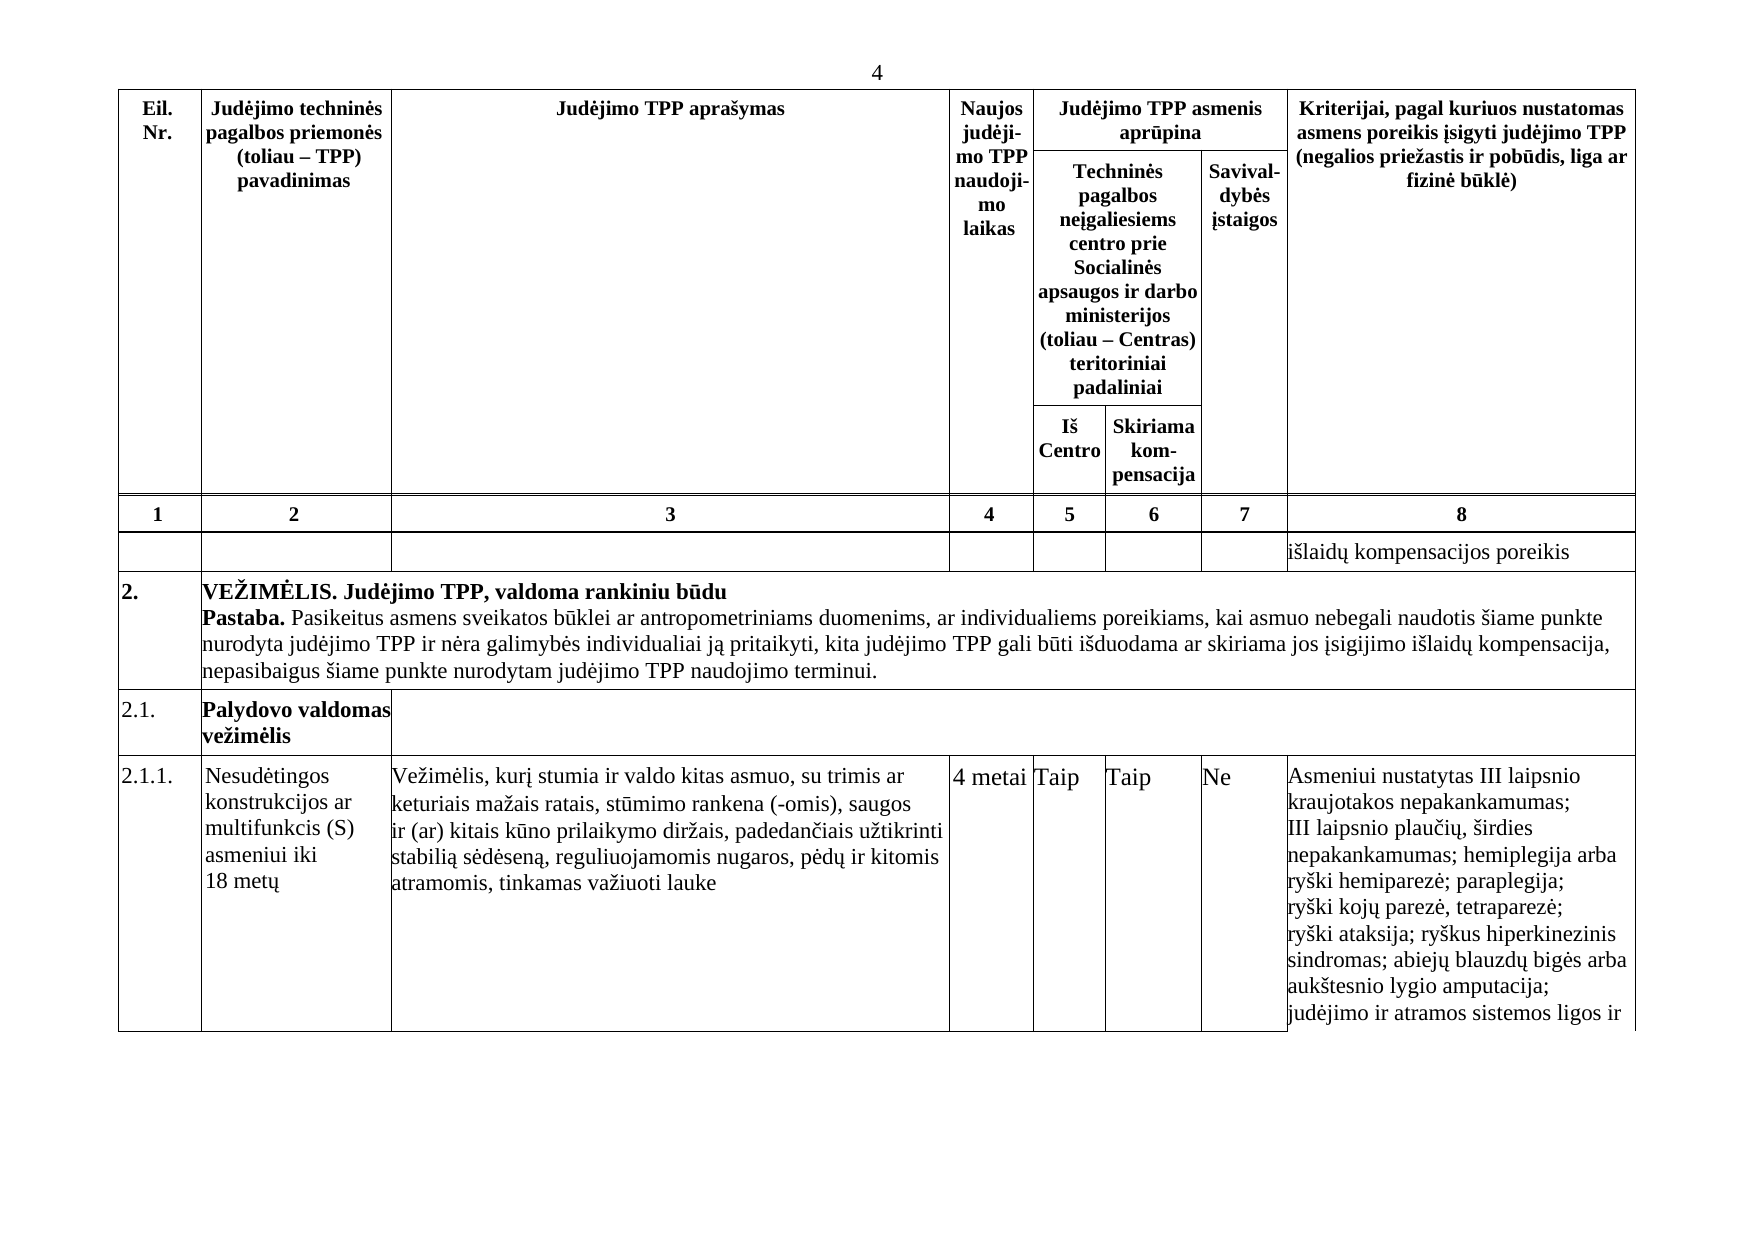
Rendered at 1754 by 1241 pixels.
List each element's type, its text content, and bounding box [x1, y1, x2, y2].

table_cell [202, 533, 391, 571]
table_cell 4 [950, 496, 1033, 531]
table_cell 7 [1202, 496, 1287, 531]
table_cell [1034, 533, 1105, 571]
table_header Judėjimo techninės pagalbos priemonės (toliau – TPP) pavadinimas [202, 90, 391, 492]
table_cell 1 [119, 496, 201, 531]
table_cell [119, 533, 201, 571]
table_header Judėjimo TPP aprašymas [392, 90, 949, 492]
table_header Naujos judėji- mo TPP naudoji-mo laikas [950, 90, 1033, 492]
table_cell Palydovo valdomas vežimėlis [202, 690, 391, 755]
table_cell [950, 533, 1033, 571]
table_cell [392, 690, 1635, 755]
table_cell [1106, 533, 1201, 571]
table_cell 3 [392, 496, 949, 531]
table_cell 4 metai [950, 756, 1033, 1031]
table_cell Nesudėtingos konstrukcijos ar multifunkcis (S) asmeniui iki 18 metų [202, 756, 391, 1031]
table_cell 6 [1106, 496, 1201, 531]
table_cell Iš Centro [1034, 406, 1105, 492]
table_cell 8 [1288, 496, 1635, 531]
table_cell 5 [1034, 496, 1105, 531]
table_cell 2.1. [119, 690, 201, 755]
table_cell Skiriama kom-pensacija [1106, 406, 1201, 492]
table_cell Taip [1106, 756, 1201, 1031]
table_header Kriterijai, pagal kuriuos nustatomas asmens poreikis įsigyti judėjimo TPP (negalios priežastis ir pobūdis, liga ar fizinė būklė) [1288, 90, 1635, 492]
table_cell 2. [119, 572, 201, 689]
table_cell Savival-dybės įstaigos [1202, 151, 1287, 492]
table_cell VEŽIMĖLIS. Judėjimo TPP, valdoma rankiniu būdu Pastaba. Pasikeitus asmens sveikatos būklei ar antropometriniams duomenims, ar individualiems poreikiams, kai asmuo nebegali naudotis šiame punkte nurodyta judėjimo TPP ir nėra galimybės individualiai ją pritaikyti, kita judėjimo TPP gali būti išduodama ar skiriama jos įsigijimo išlaidų kompensacija, nepasibaigus šiame punkte nurodytam judėjimo TPP naudojimo terminui. [202, 572, 1635, 689]
table_cell Techninės pagalbos neįgaliesiems centro prie Socialinės apsaugos ir darbo ministerijos (toliau – Centras) teritoriniai padaliniai [1034, 151, 1201, 405]
table_cell Asmeniui nustatytas III laipsnio kraujotakos nepakankamumas; III laipsnio plaučių, širdies nepakankamumas; hemiplegija arba ryški hemiparezė; paraplegija; ryški kojų parezė, tetraparezė; ryški ataksija; ryškus hiperkinezinis sindromas; abiejų blauzdų bigės arba aukštesnio lygio amputacija; judėjimo ir atramos sistemos ligos ir [1288, 756, 1635, 1031]
table_cell Taip [1034, 756, 1105, 1031]
table_cell [392, 533, 949, 571]
table_cell Ne [1202, 756, 1287, 1031]
table_cell [1202, 533, 1287, 571]
table_cell Vežimėlis, kurį stumia ir valdo kitas asmuo, su trimis ar keturiais mažais ratais, stūmimo rankena (-omis), saugos ir (ar) kitais kūno prilaikymo diržais, padedančiais užtikrinti stabilią sėdėseną, reguliuojamomis nugaros, pėdų ir kitomis atramomis, tinkamas važiuoti lauke [392, 756, 949, 1031]
table_cell 2.1.1. [119, 756, 201, 1031]
table_cell 2 [202, 496, 391, 531]
table_header Eil. Nr. [119, 90, 201, 492]
table_header Judėjimo TPP asmenis aprūpina [1034, 90, 1287, 149]
table_cell išlaidų kompensacijos poreikis [1288, 533, 1635, 571]
